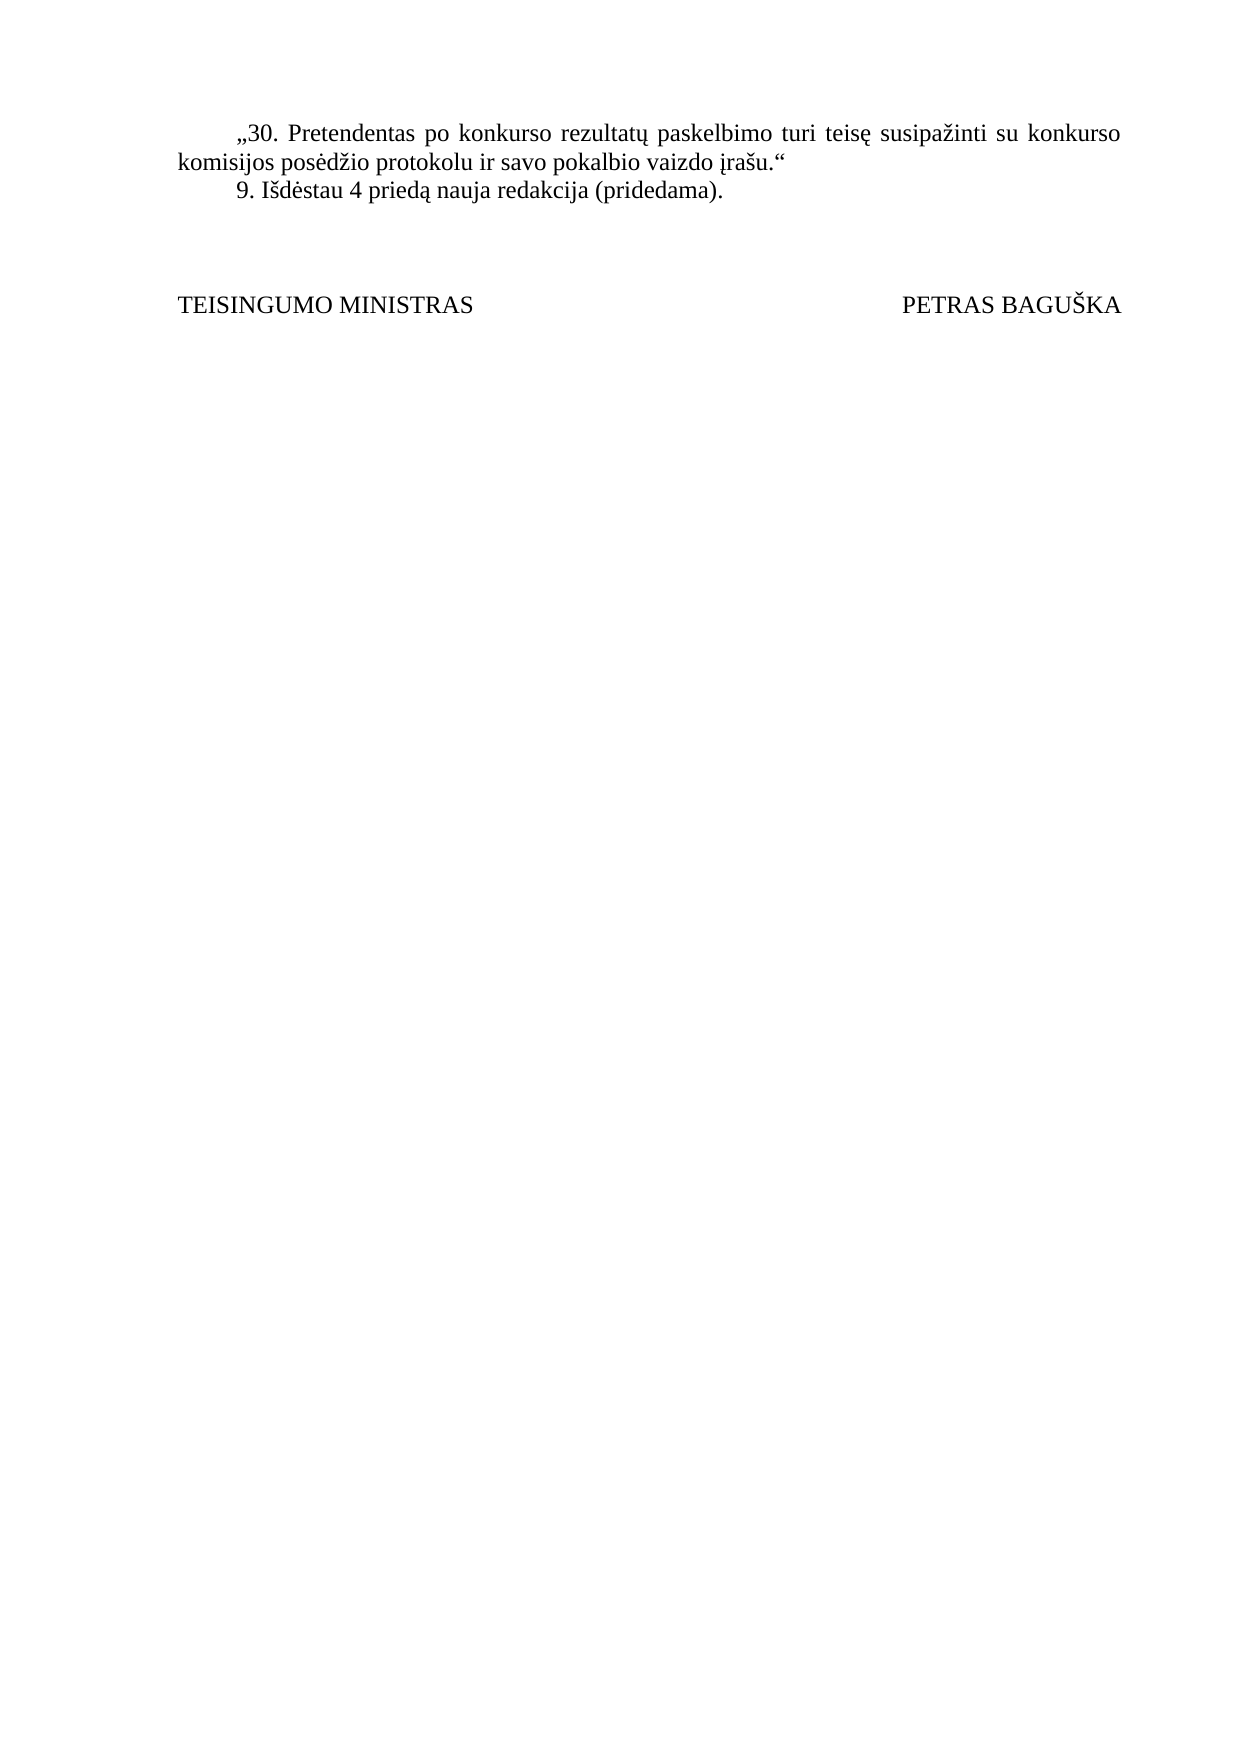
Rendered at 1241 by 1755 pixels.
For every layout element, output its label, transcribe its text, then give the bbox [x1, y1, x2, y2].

text TEISINGUMO MINISTRAS PETRAS BAGUŠKA [177, 291, 1122, 319]
text 9. Išdėstau 4 priedą nauja redakcija (pridedama). [177, 176, 1122, 204]
text „30. Pretendentas po konkurso rezultatų paskelbimo turi teisę susipažinti su konkurso komisijos posėdžio protokolu ir savo pokalbio vaizdo įrašu.“ [177, 118, 1122, 176]
